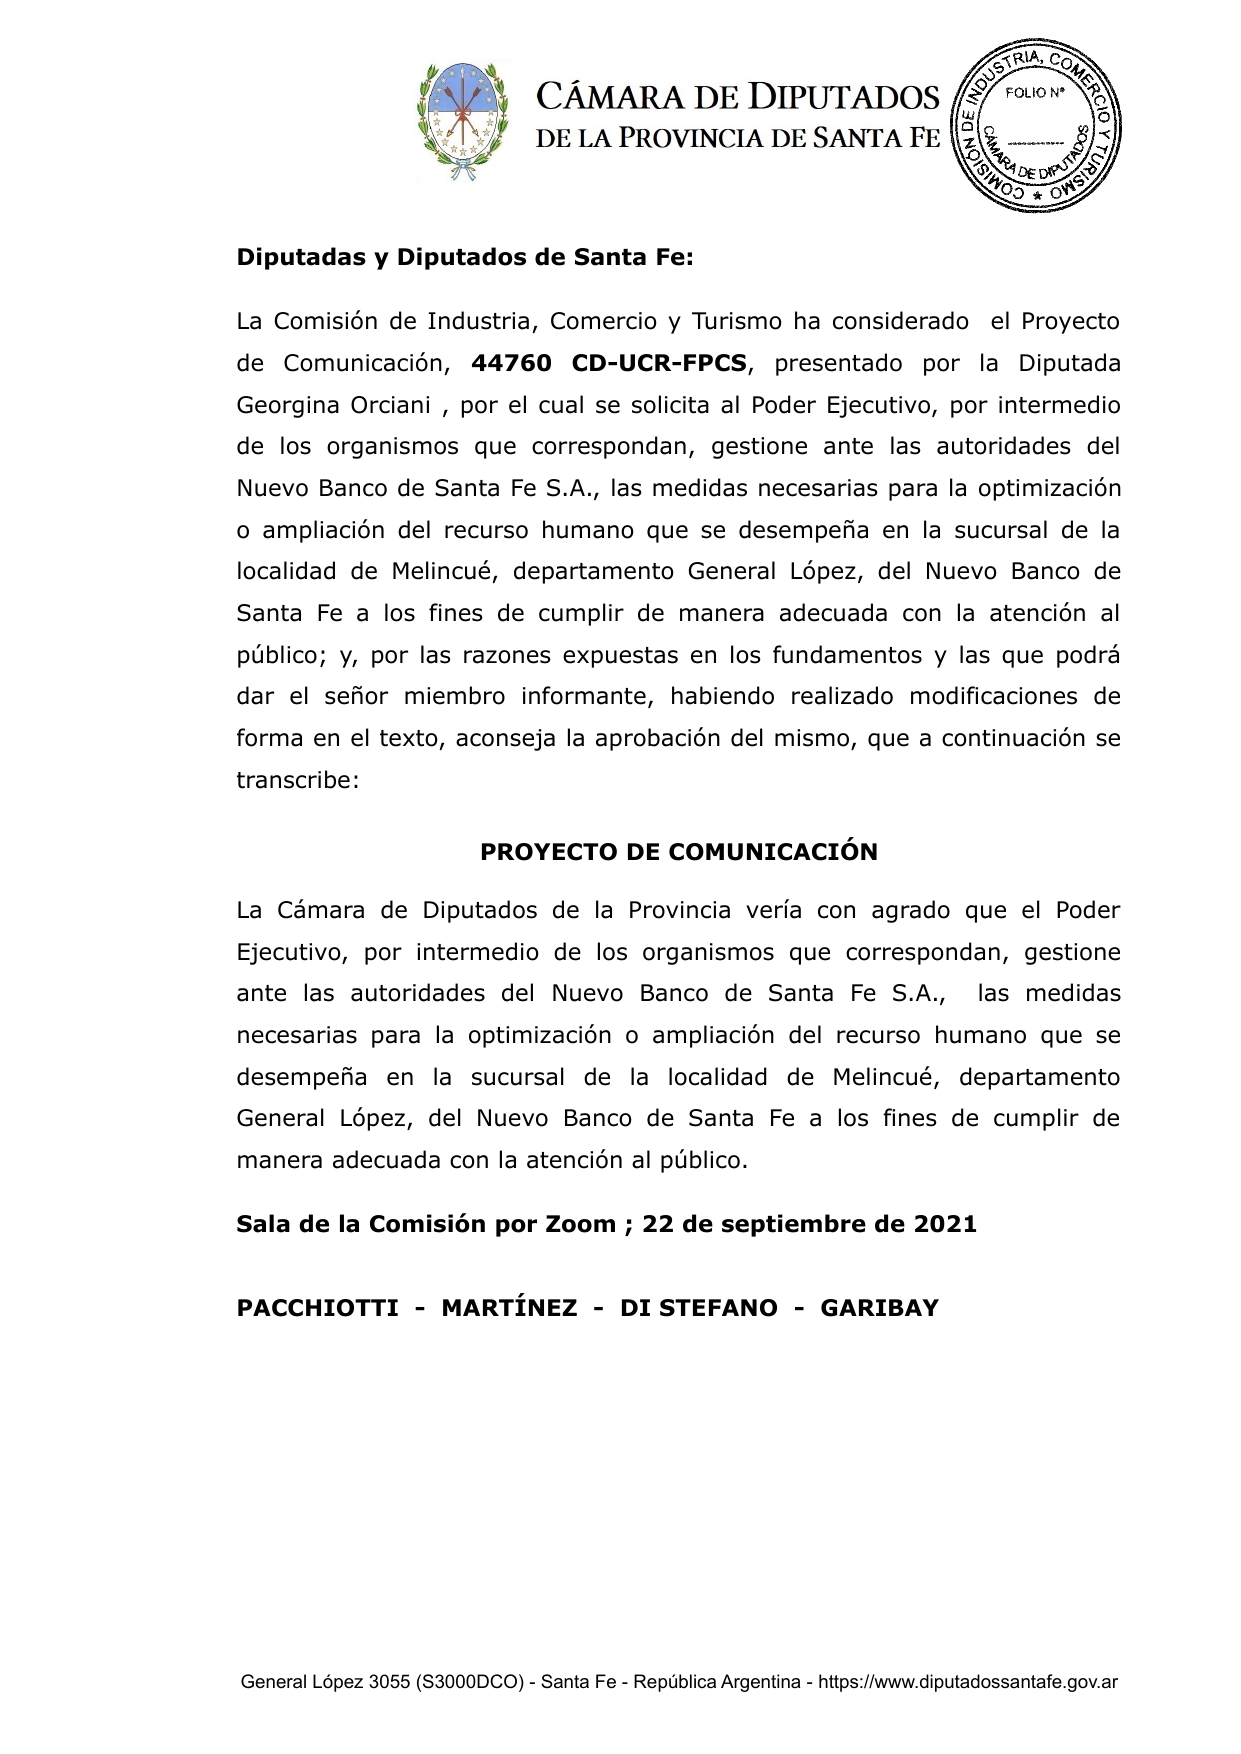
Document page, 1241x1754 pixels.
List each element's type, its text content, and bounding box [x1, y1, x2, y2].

text La Comisión de Industria, Comercio y Turismo ha considerado el Proyecto de Comunicación, 44760 CD-UCR-FPCS, presentado por la Diputada Georgina Orciani , por el cual se solicita al Poder Ejecutivo, por intermedio de los organismos que correspondan, gestione ante las autoridades del Nuevo Banco de Santa Fe S.A., las medidas necesarias para la optimización o ampliación del recurso humano que se desempeña en la sucursal de la localidad de Melincué, departamento General López, del Nuevo Banco de Santa Fe a los fines de cumplir de manera adecuada con la atención al público; y, por las razones expuestas en los fundamentos y las que podrá dar el señor miembro informante, habiendo realizado modificaciones de forma en el texto, aconseja la aprobación del mismo, que a continuación se transcribe: [236, 307, 1122, 793]
text La Cámara de Diputados de la Provincia vería con agrado que el Poder Ejecutivo, por intermedio de los organismos que correspondan, gestione ante las autoridades del Nuevo Banco de Santa Fe S.A., las medidas necesarias para la optimización o ampliación del recurso humano que se desempeña en la sucursal de la localidad de Melincué, departamento General López, del Nuevo Banco de Santa Fe a los fines de cumplir de manera adecuada con la atención al público. [236, 895, 1122, 1173]
text Sala de la Comisión por Zoom ; 22 de septiembre de 2021 [236, 1210, 1122, 1238]
text PACCHIOTTI - MARTÍNEZ - DI STEFANO - GARIBAY [236, 1293, 1122, 1321]
picture [413, 59, 944, 183]
text Diputadas y Diputados de Santa Fe: [236, 242, 1122, 270]
text PROYECTO DE COMUNICACIÓN [236, 837, 1122, 865]
